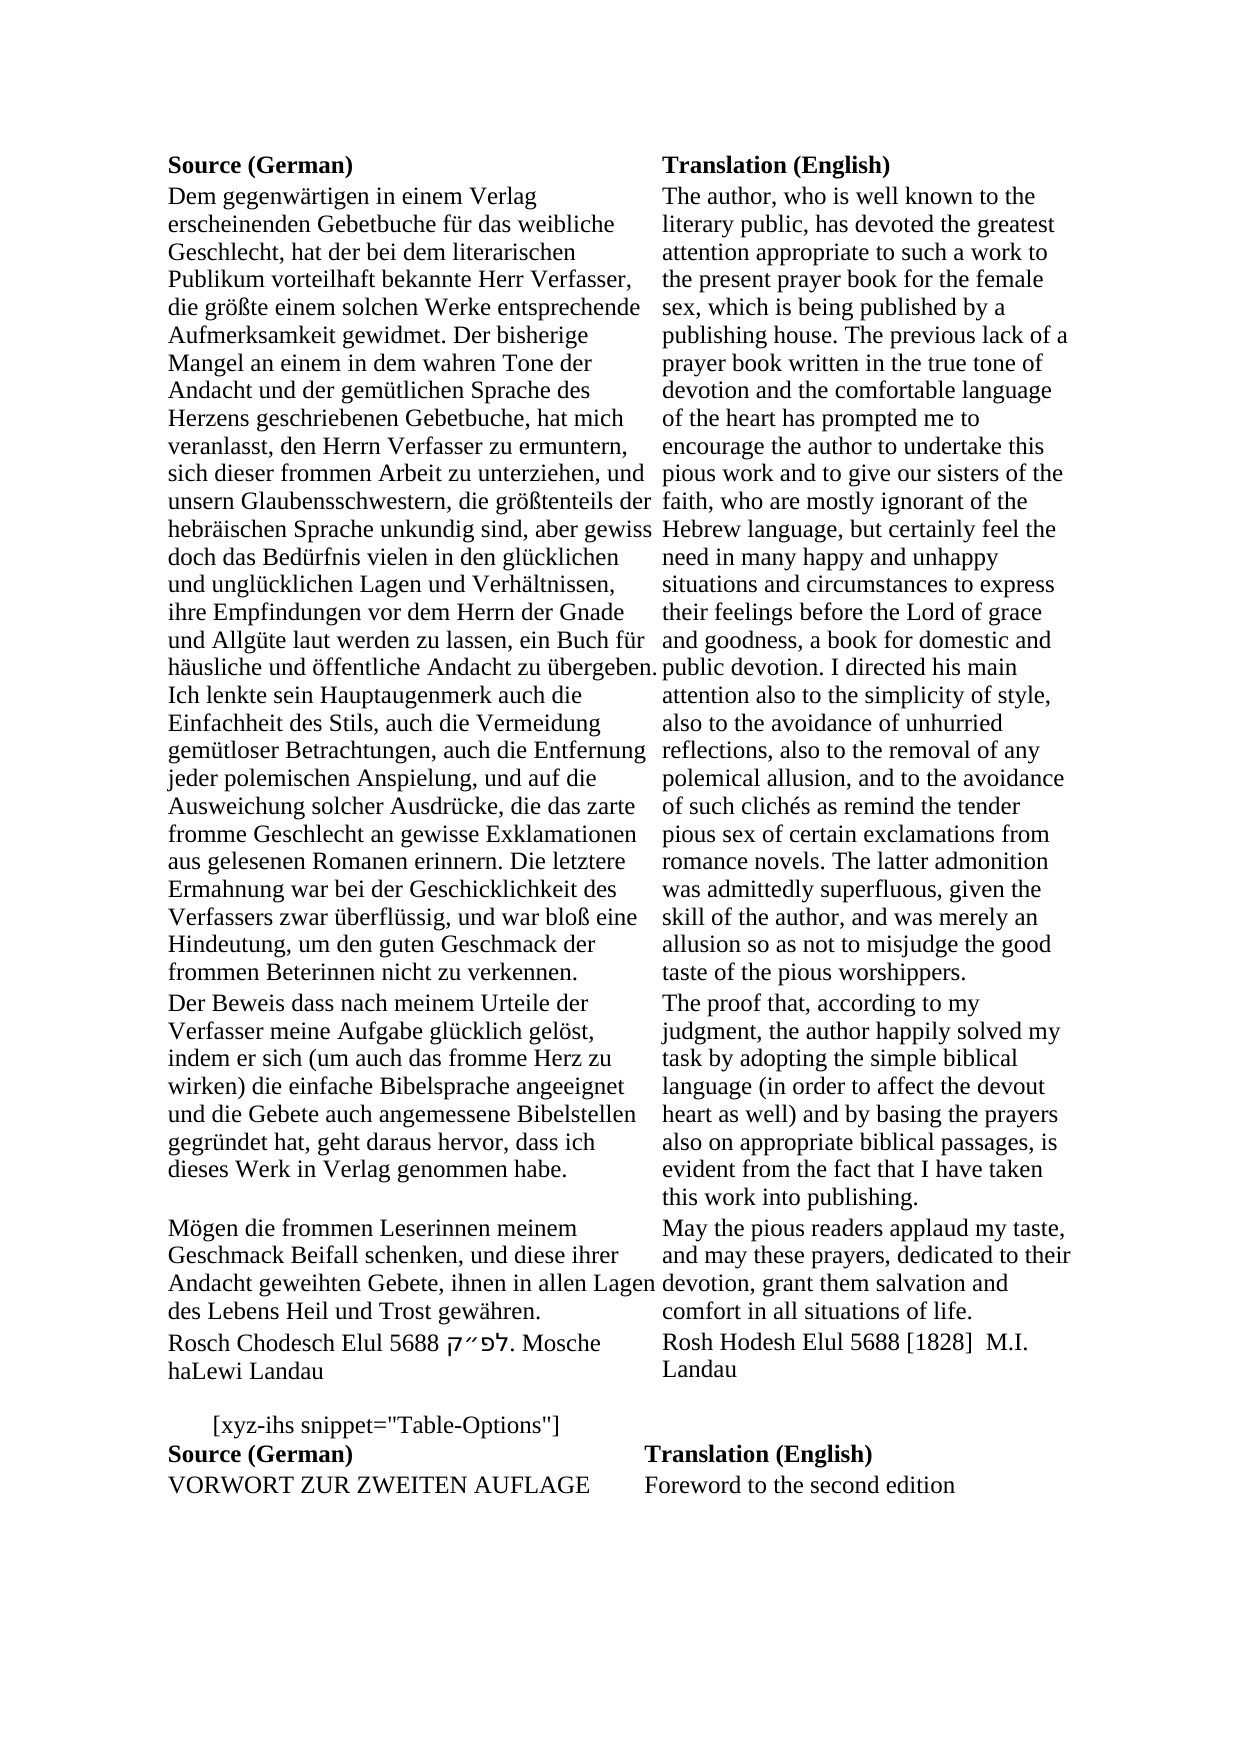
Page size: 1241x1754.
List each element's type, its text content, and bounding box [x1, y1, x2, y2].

table_cell Der Beweis dass nach meinem Urteile der Verfasser meine Aufgabe glücklich gelöst, indem er sich (um auch das fromme Herz zu wirken) die einfache Bibelsprache angeeignet und die Gebete auch angemessene Bibelstellen gegründet hat, geht daraus hervor, dass ich dieses Werk in Verlag genommen habe. [166, 988, 660, 1212]
table_cell Rosh Hodesh Elul 5688 [1828] M.I. Landau [660, 1326, 1074, 1386]
table_cell The author, who is well known to the literary public, has devoted the greatest attention appropriate to such a work to the present prayer book for the female sex, which is being published by a publishing house. The previous lack of a prayer book written in the true tone of devotion and the comfortable language of the heart has prompted me to encourage the author to undertake this pious work and to give our sisters of the faith, who are mostly ignorant of the Hebrew language, but certainly feel the need in many happy and unhappy situations and circumstances to express their feelings before the Lord of grace and goodness, a book for domestic and public devotion. I directed his main attention also to the simplicity of style, also to the avoidance of unhurried reflections, also to the removal of any polemical allusion, and to the avoidance of such clichés as remind the tender pious sex of certain exclamations from romance novels. The latter admonition was admittedly superfluous, given the skill of the author, and was merely an allusion so as not to misjudge the good taste of the pious worshippers. [660, 181, 1074, 987]
table_cell Dem gegenwärtigen in einem Verlag erscheinenden Gebetbuche für das weibliche Geschlecht, hat der bei dem literarischen Publikum vorteilhaft bekannte Herr Verfasser, die größte einem solchen Werke entsprechende Aufmerksamkeit gewidmet. Der bisherige Mangel an einem in dem wahren Tone der Andacht und der gemütlichen Sprache des Herzens geschriebenen Gebetbuche, hat mich veranlasst, den Herrn Verfasser zu ermuntern, sich dieser frommen Arbeit zu unterziehen, und unsern Glaubensschwestern, die größtenteils der hebräischen Sprache unkundig sind, aber gewiss doch das Bedürfnis vielen in den glücklichen und unglücklichen Lagen und Verhältnissen, ihre Empfindungen vor dem Herrn der Gnade und Allgüte laut werden zu lassen, ein Buch für häusliche und öffentliche Andacht zu übergeben. Ich lenkte sein Hauptaugenmerk auch die Einfachheit des Stils, auch die Vermeidung gemütloser Betrachtungen, auch die Entfernung jeder polemischen Anspielung, und auf die Ausweichung solcher Ausdrücke, die das zarte fromme Geschlecht an gewisse Exklamationen aus gelesenen Romanen erinnern. Die letztere Ermahnung war bei der Geschicklichkeit des Verfassers zwar überflüssig, und war bloß eine Hindeutung, um den guten Geschmack der frommen Beterinnen nicht zu verkennen. [166, 181, 660, 987]
table_cell The proof that, according to my judgment, the author happily solved my task by adopting the simple biblical language (in order to affect the devout heart as well) and by basing the prayers also on appropriate biblical passages, is evident from the fact that I have taken this work into publishing. [660, 988, 1074, 1212]
table_cell Foreword to the second edition [643, 1470, 1074, 1501]
table_header Translation (English) [643, 1439, 1074, 1470]
table_cell Mögen die frommen Leserinnen meinem Geschmack Beifall schenken, und diese ihrer Andacht geweihten Gebete, ihnen in allen Lagen des Lebens Heil und Trost gewähren. [166, 1212, 660, 1326]
table_cell Rosch Chodesch Elul 5688 לפ״ק. Mosche haLewi Landau [166, 1326, 660, 1386]
table_header Source (German) [166, 150, 660, 181]
table_header Translation (English) [660, 150, 1074, 181]
table_cell VORWORT ZUR ZWEITEN AUFLAGE [166, 1470, 643, 1501]
text [xyz-ihs snippet="Table-Options"] [212, 1411, 1028, 1439]
table_header Source (German) [166, 1439, 643, 1470]
table_cell May the pious readers applaud my taste, and may these prayers, dedicated to their devotion, grant them salvation and comfort in all situations of life. [660, 1212, 1074, 1326]
